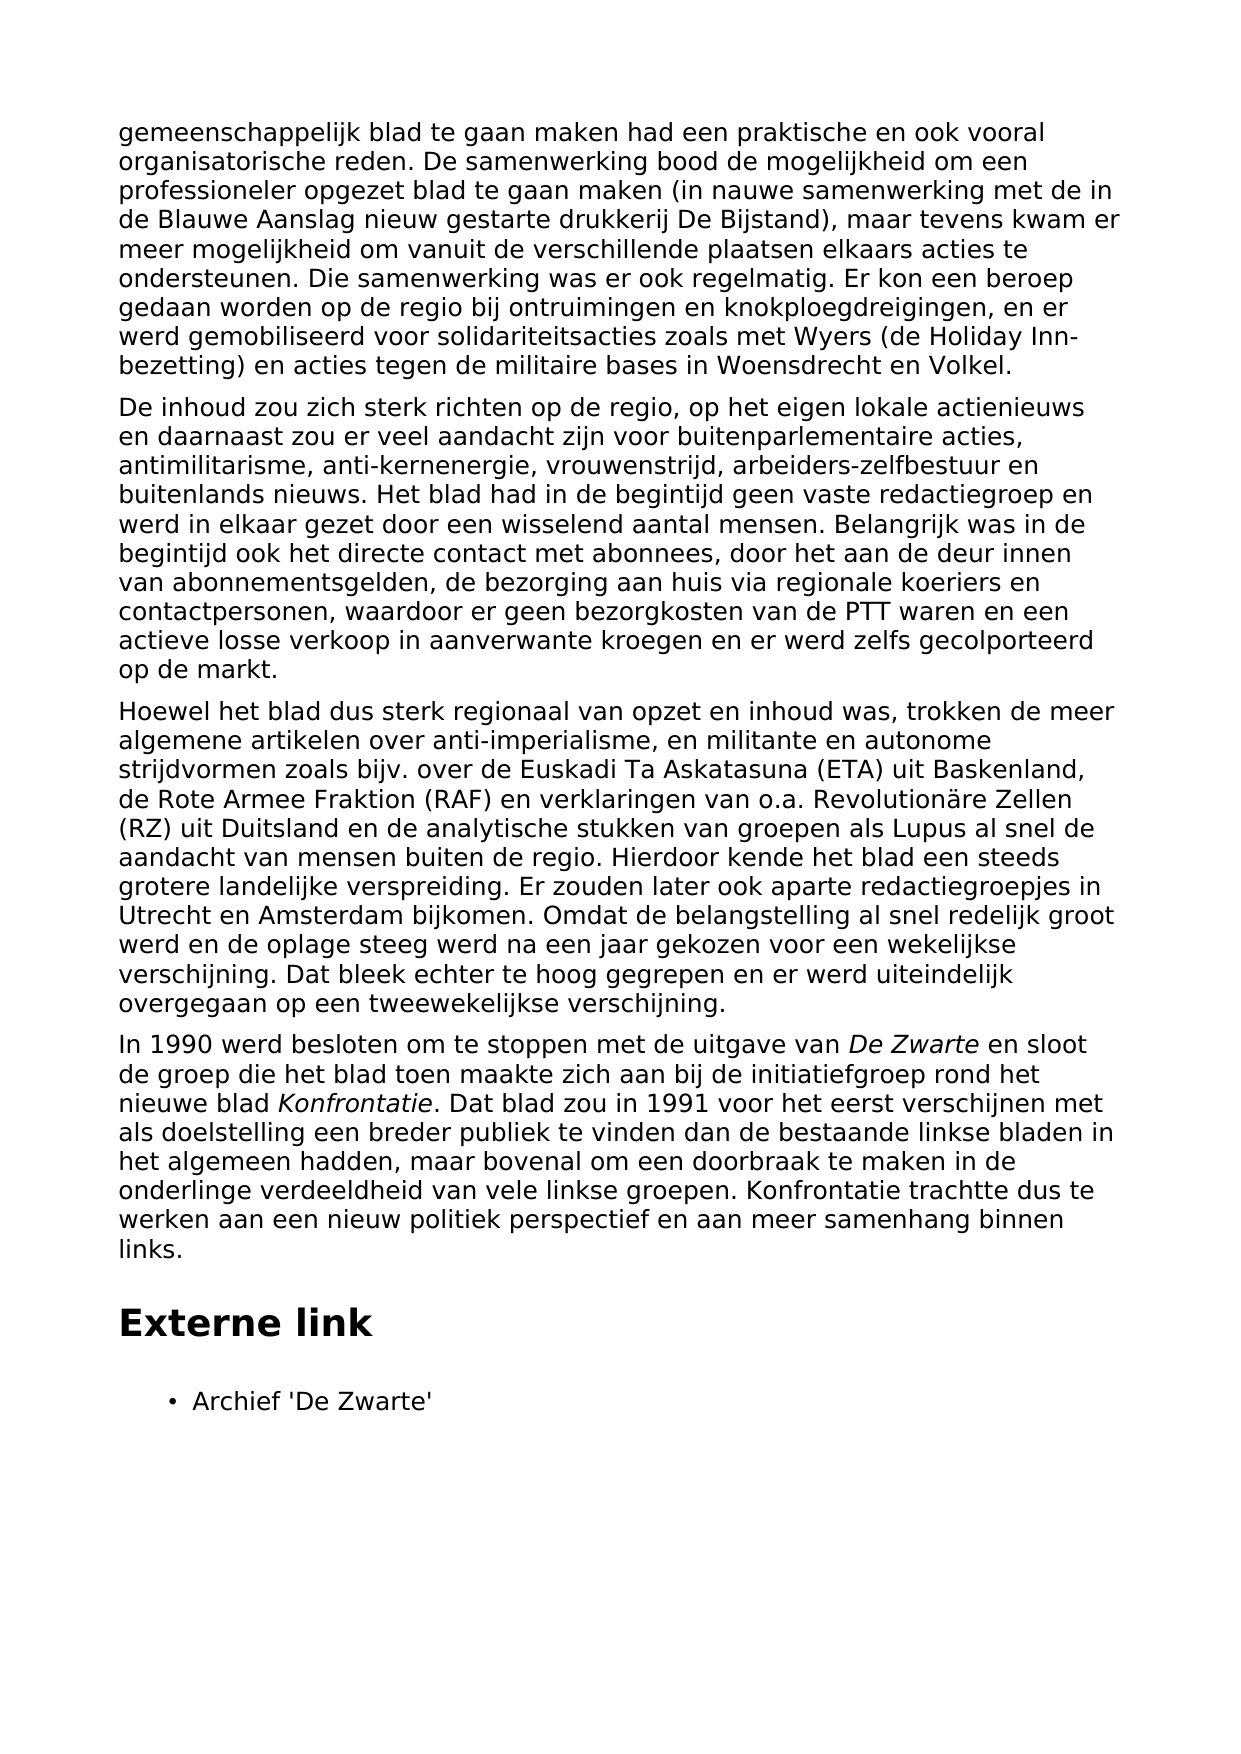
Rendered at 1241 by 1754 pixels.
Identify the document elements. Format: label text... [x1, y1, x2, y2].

text Hoewel het blad dus sterk regionaal van opzet en inhoud was, trokken de meer algemene artikelen over anti-imperialisme, en militante en autonome strijdvormen zoals bijv. over de Euskadi Ta Askatasuna (ETA) uit Baskenland, de Rote Armee Fraktion (RAF) en verklaringen van o.a. Revolutionäre Zellen (RZ) uit Duitsland en de analytische stukken van groepen als Lupus al snel de aandacht van mensen buiten de regio. Hierdoor kende het blad een steeds grotere landelijke verspreiding. Er zouden later ook aparte redactiegroepjes in Utrecht en Amsterdam bijkomen. Omdat de belangstelling al snel redelijk groot werd en de oplage steeg werd na een jaar gekozen voor een wekelijkse verschijning. Dat bleek echter te hoog gegrepen en er werd uiteindelijk overgegaan op een tweewekelijkse verschijning. [118, 697, 1122, 1018]
text De inhoud zou zich sterk richten op de regio, op het eigen lokale actienieuws en daarnaast zou er veel aandacht zijn voor buitenparlementaire acties, antimilitarisme, anti-kernenergie, vrouwenstrijd, arbeiders-zelfbestuur en buitenlands nieuws. Het blad had in de begintijd geen vaste redactiegroep en werd in elkaar gezet door een wisselend aantal mensen. Belangrijk was in de begintijd ook het directe contact met abonnees, door het aan de deur innen van abonnementsgelden, de bezorging aan huis via regionale koeriers en contactpersonen, waardoor er geen bezorgkosten van de PTT waren en een actieve losse verkoop in aanverwante kroegen en er werd zelfs gecolporteerd op de markt. [118, 393, 1122, 685]
subtitle Externe link [118, 1301, 1122, 1345]
text In 1990 werd besloten om te stoppen met de uitgave van De Zwarte en sloot de groep die het blad toen maakte zich aan bij de initiatiefgroep rond het nieuwe blad Konfrontatie. Dat blad zou in 1991 voor het eerst verschijnen met als doelstelling een breder publiek te vinden dan de bestaande linkse bladen in het algemeen hadden, maar bovenal om een doorbraak te maken in de onderlinge verdeeldheid van vele linkse groepen. Konfrontatie trachtte dus te werken aan een nieuw politiek perspectief en aan meer samenhang binnen links. [118, 1031, 1122, 1264]
text gemeenschappelijk blad te gaan maken had een praktische en ook vooral organisatorische reden. De samenwerking bood de mogelijkheid om een professioneler opgezet blad te gaan maken (in nauwe samenwerking met de in de Blauwe Aanslag nieuw gestarte drukkerij De Bijstand), maar tevens kwam er meer mogelijkheid om vanuit de verschillende plaatsen elkaars acties te ondersteunen. Die samenwerking was er ook regelmatig. Er kon een beroep gedaan worden op de regio bij ontruimingen en knokploegdreigingen, en er werd gemobiliseerd voor solidariteitsacties zoals met Wyers (de Holiday Inn-bezetting) en acties tegen de militaire bases in Woensdrecht en Volkel. [118, 118, 1122, 381]
list Archief 'De Zwarte' [177, 1387, 1122, 1416]
